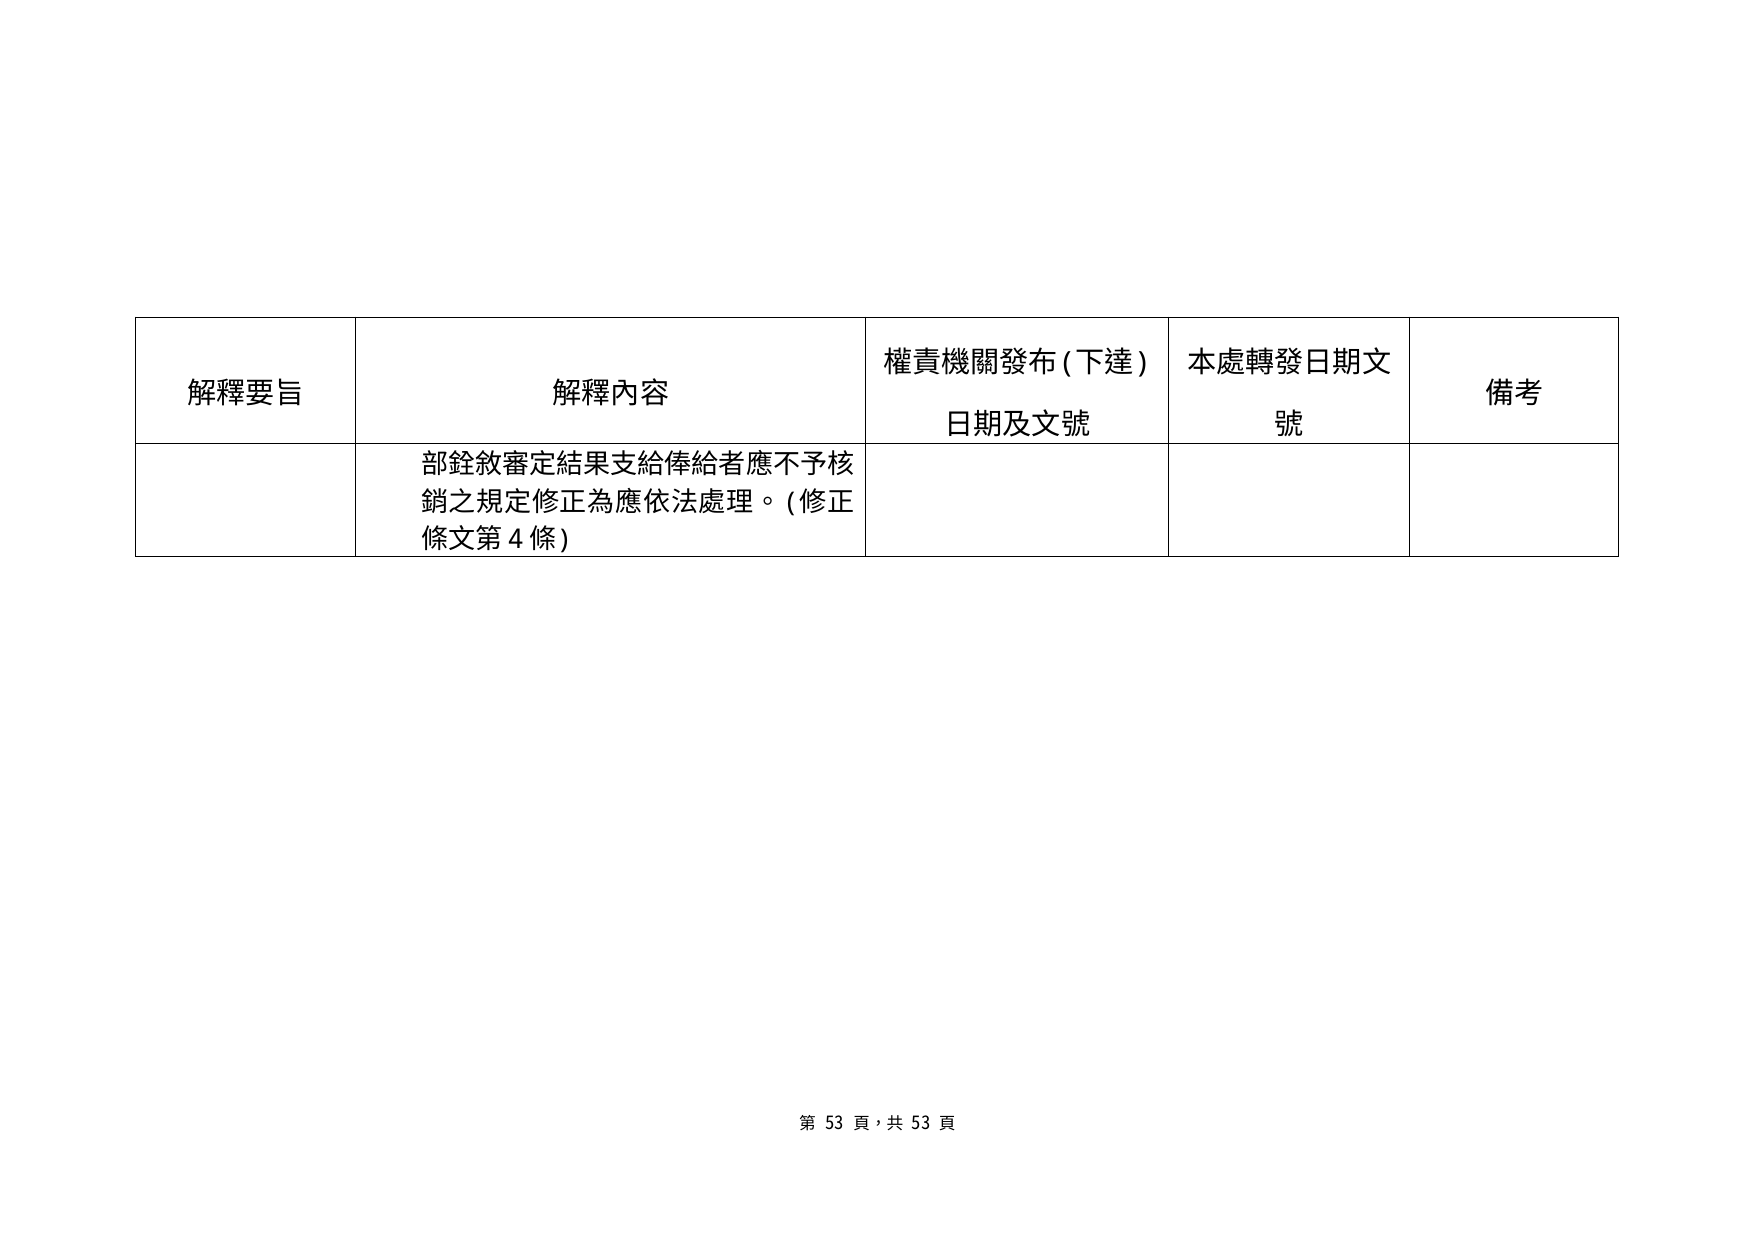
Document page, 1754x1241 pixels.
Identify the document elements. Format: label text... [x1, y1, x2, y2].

table_cell [136, 444, 355, 556]
table_cell [1410, 444, 1618, 556]
table_header 解釋內容 [356, 318, 865, 443]
table_header 權責機關發布(下達) 日期及文號 [866, 318, 1168, 443]
table_cell [1169, 444, 1409, 556]
table_cell 銓審互核實施辦法業經銓敘部、審計部於114年9月9日以部銓二字第11458573772號、台審部一字第1140004106號令會同修正發布。修正重點如下： 修正各機關對公務人員俸給之支給，應依其任用(俸級)及考績案件經銓敘部銓敘審定結果辦理，及審計機關為應審核需要，得洽銓敘部提供是項相關銓敘審定之資料。(修正條文第2條) 配合現行人事作業，將借支用語修正為暫支，並刪除借支人員出具之借據經證明後作正列支，及公務人員俸給違反公務人員任用法不准核銷之重複規定。(修正條文第3條) 各機關薪資發放作業，多已透過薪資系統辦理，全程採用電子化傳輸，故刪除現行條文第4條，人事主管人員按名審核公務人員每月俸給表冊，需加蓋戳記等傳統人工作業相關規定。 現行審計機關對於各機關未依照銓敘部銓敘審定結果支給俸給者應不予核銷之規定修正為應依法處理。(修正條文第4條) [356, 444, 865, 556]
table_header 備考 [1410, 318, 1618, 443]
table_cell [866, 444, 1168, 556]
table_header 本處轉發日期文號 [1169, 318, 1409, 443]
table_header 解釋要旨 [136, 318, 355, 443]
